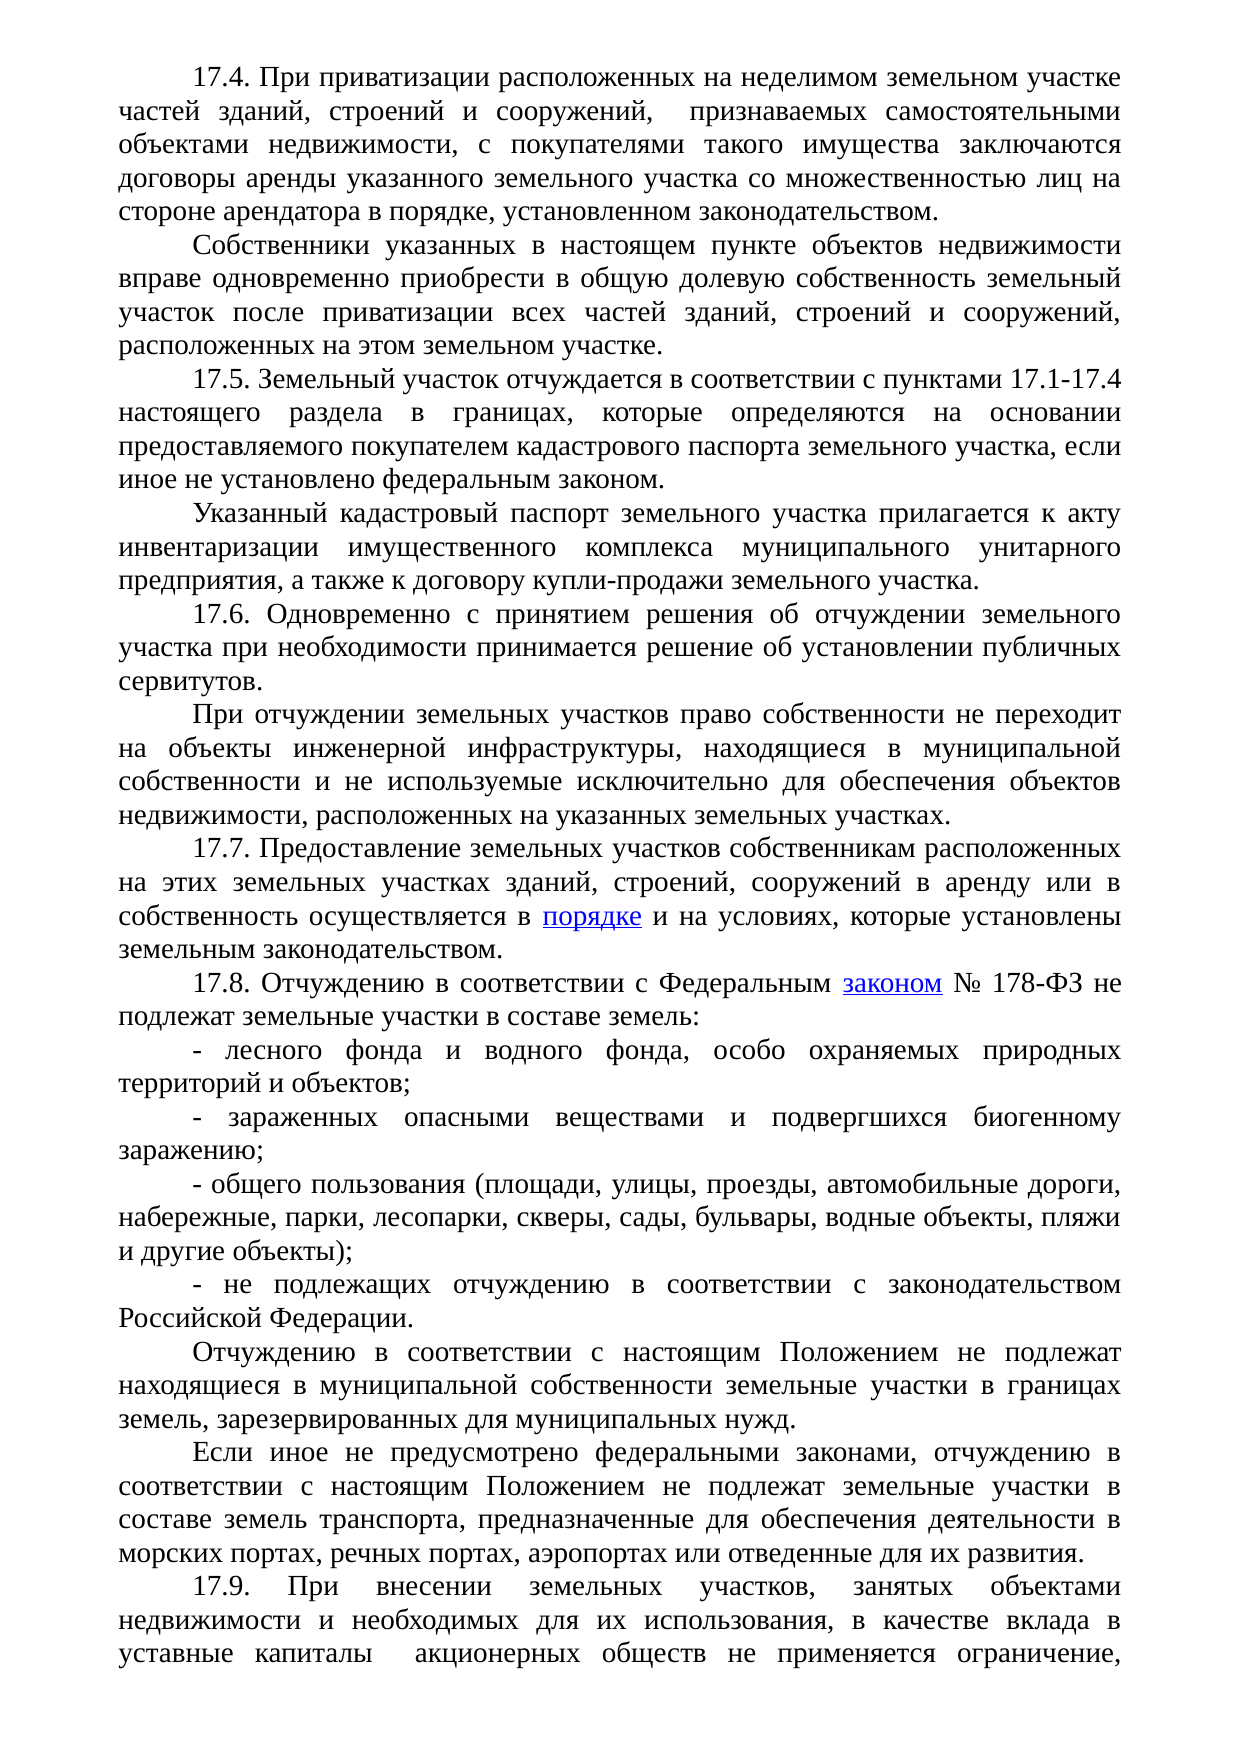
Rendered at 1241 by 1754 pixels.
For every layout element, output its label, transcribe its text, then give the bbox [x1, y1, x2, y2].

text 17.8. Отчуждению в соответствии с Федеральным законом № 178-ФЗ не подлежат земельные участки в составе земель: [118, 965, 1122, 1032]
text 17.6. Одновременно с принятием решения об отчуждении земельного участка при необходимости принимается решение об установлении публичных сервитутов. [118, 596, 1122, 696]
text - не подлежащих отчуждению в соответствии с законодательством Российской Федерации. [118, 1267, 1122, 1334]
text 17.5. Земельный участок отчуждается в соответствии с пунктами 17.1-17.4 настоящего раздела в границах, которые определяются на основании предоставляемого покупателем кадастрового паспорта земельного участка, если иное не установлено федеральным законом. [118, 361, 1122, 495]
text 17.7. Предоставление земельных участков собственникам расположенных на этих земельных участках зданий, строений, сооружений в аренду или в собственность осуществляется в порядке и на условиях, которые установлены земельным законодательством. [118, 831, 1122, 965]
text При отчуждении земельных участков право собственности не переходит на объекты инженерной инфраструктуры, находящиеся в муниципальной собственности и не используемые исключительно для обеспечения объектов недвижимости, расположенных на указанных земельных участках. [118, 696, 1122, 831]
text 17.4. При приватизации расположенных на неделимом земельном участке частей зданий, строений и сооружений, признаваемых самостоятельными объектами недвижимости, с покупателями такого имущества заключаются договоры аренды указанного земельного участка со множественностью лиц на стороне арендатора в порядке, установленном законодательством. [118, 59, 1122, 227]
text - лесного фонда и водного фонда, особо охраняемых природных территорий и объектов; [118, 1032, 1122, 1099]
text 17.9. При внесении земельных участков, занятых объектами недвижимости и необходимых для их использования, в качестве вклада в уставные капиталы акционерных обществ не применяется ограничение, [118, 1568, 1122, 1669]
text Если иное не предусмотрено федеральными законами, отчуждению в соответствии с настоящим Положением не подлежат земельные участки в составе земель транспорта, предназначенные для обеспечения деятельности в морских портах, речных портах, аэропортах или отведенные для их развития. [118, 1434, 1122, 1568]
text Указанный кадастровый паспорт земельного участка прилагается к акту инвентаризации имущественного комплекса муниципального унитарного предприятия, а также к договору купли-продажи земельного участка. [118, 495, 1122, 596]
text - зараженных опасными веществами и подвергшихся биогенному заражению; [118, 1099, 1122, 1166]
text Отчуждению в соответствии с настоящим Положением не подлежат находящиеся в муниципальной собственности земельные участки в границах земель, зарезервированных для муниципальных нужд. [118, 1334, 1122, 1434]
text Собственники указанных в настоящем пункте объектов недвижимости вправе одновременно приобрести в общую долевую собственность земельный участок после приватизации всех частей зданий, строений и сооружений, расположенных на этом земельном участке. [118, 227, 1122, 361]
text - общего пользования (площади, улицы, проезды, автомобильные дороги, набережные, парки, лесопарки, скверы, сады, бульвары, водные объекты, пляжи и другие объекты); [118, 1166, 1122, 1267]
